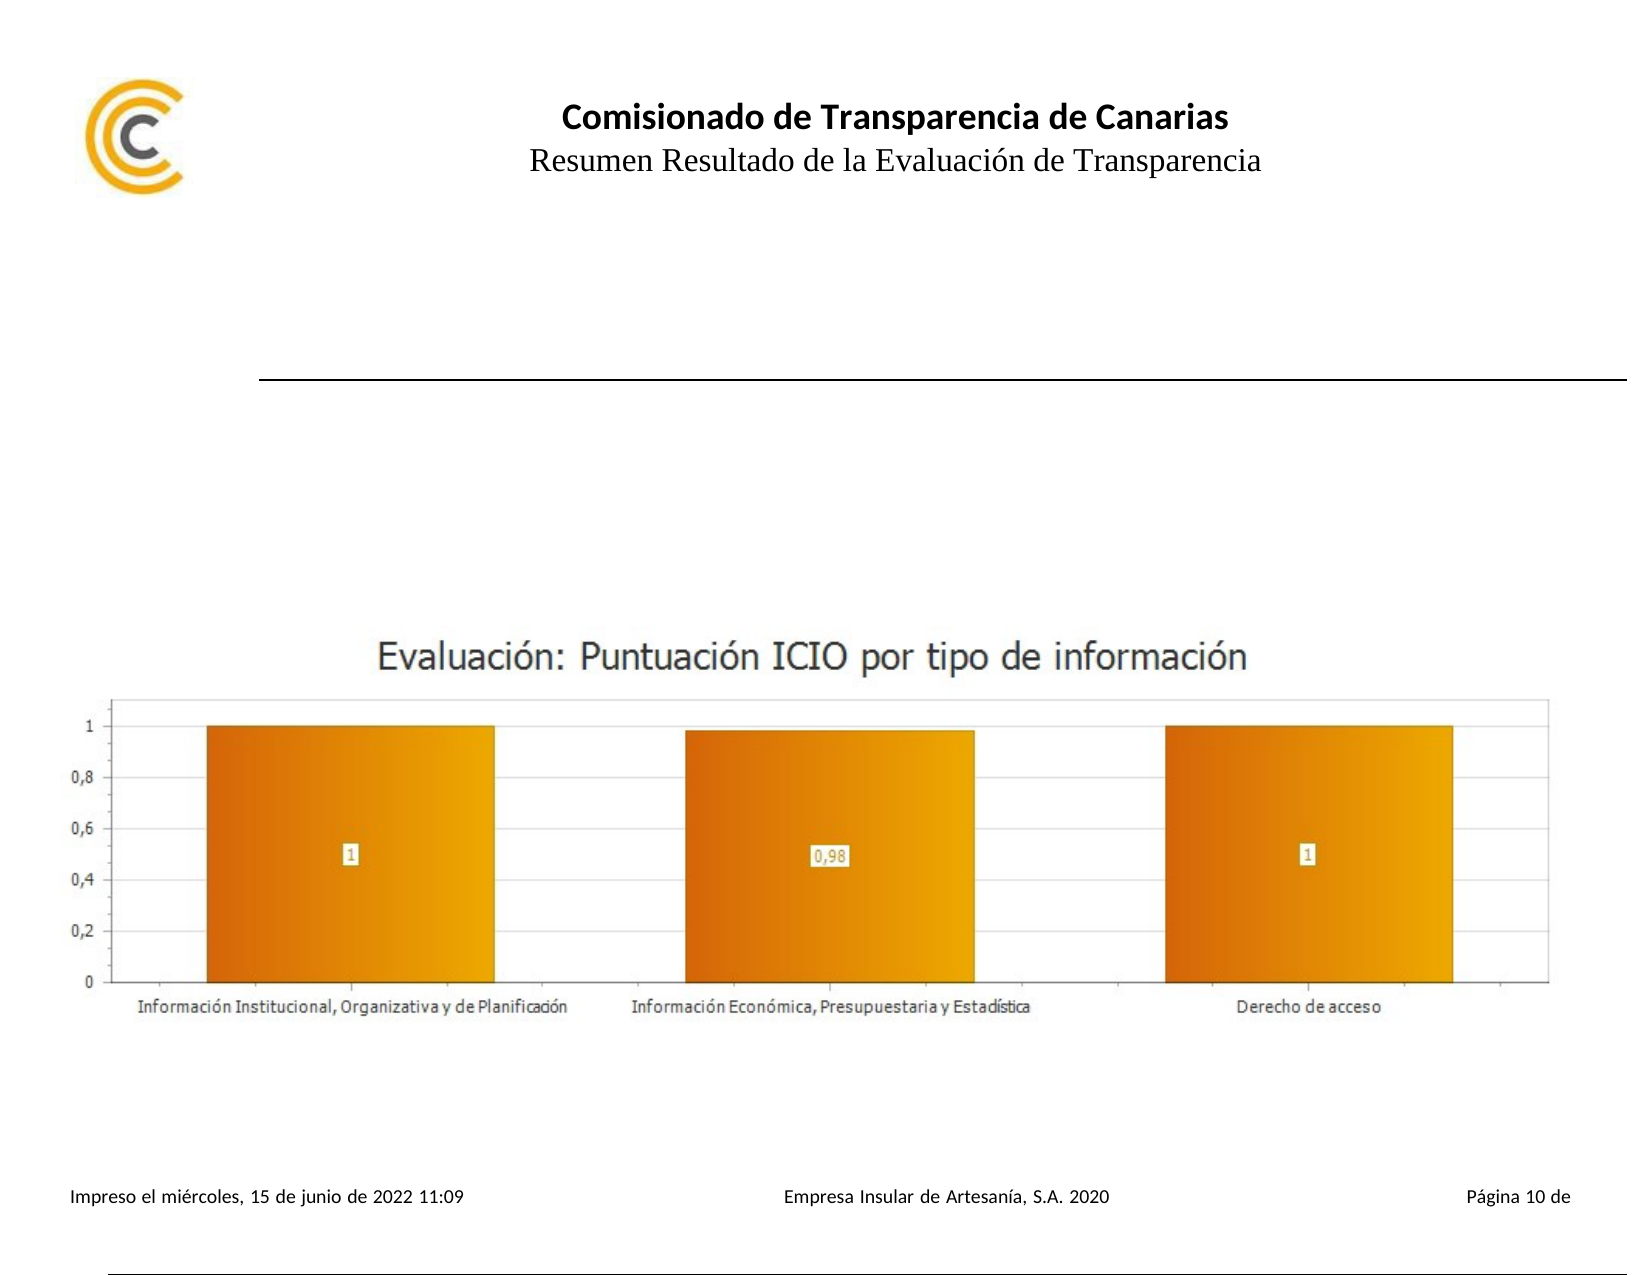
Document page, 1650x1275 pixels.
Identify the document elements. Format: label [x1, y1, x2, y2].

picture [75, 77, 195, 198]
picture [60, 626, 1565, 1027]
